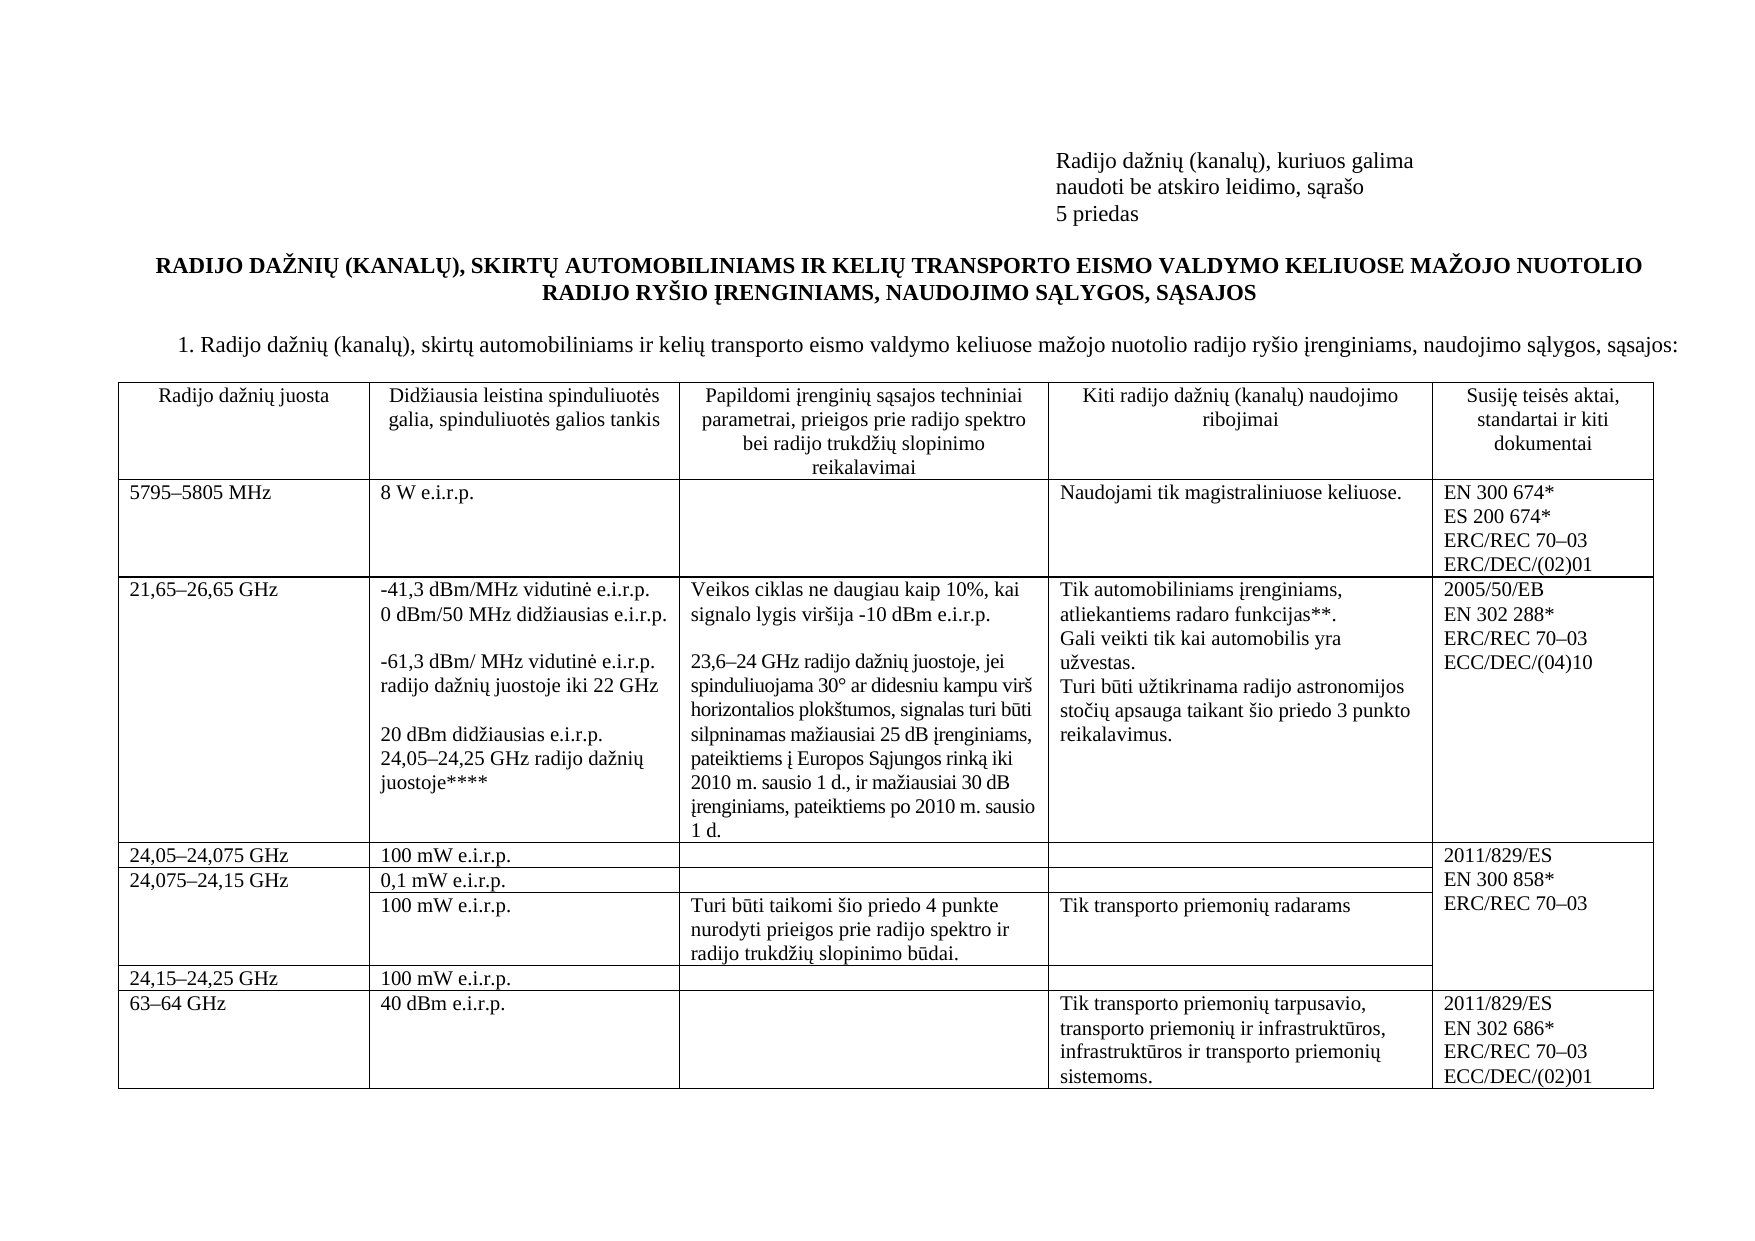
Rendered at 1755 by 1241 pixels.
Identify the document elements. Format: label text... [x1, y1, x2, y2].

table_cell [1049, 843, 1432, 867]
table_cell 24,05–24,075 GHz [119, 843, 369, 867]
table_cell 24,15–24,25 GHz [119, 966, 369, 990]
table_cell [680, 991, 1048, 1088]
text naudoti be atskiro leidimo, sąrašo [1056, 173, 1680, 199]
table_cell 23,6–24 GHz radijo dažnių juostoje, jei spinduliuojama 30° ar didesniu kampu virš horizontalios plokštumos, signalas turi būti silpninamas mažiausiai 25 dB įrenginiams, pateiktiems į Europos Sąjungos rinką iki 2010 m. sausio 1 d., ir mažiausiai 30 dB įrenginiams, pateiktiems po 2010 m. sausio 1 d. [680, 648, 1048, 842]
table_header Radijo dažnių juosta [119, 383, 369, 479]
table_cell 100 mW e.i.r.p. [370, 893, 679, 965]
table_cell 2011/829/ES EN 300 858* ERC/REC 70–03 [1433, 843, 1653, 990]
table_header Susiję teisės aktai, standartai ir kiti dokumentai [1433, 383, 1653, 479]
table_cell [680, 480, 1048, 576]
text Radijo dažnių (kanalų), kuriuos galima [1056, 147, 1680, 173]
table_cell Turi būti taikomi šio priedo 4 punkte nurodyti prieigos prie radijo spektro ir radijo trukdžių slopinimo būdai. [680, 893, 1048, 965]
table_cell Tik automobiliniams įrenginiams, atliekantiems radaro funkcijas**. Gali veikti tik kai automobilis yra užvestas. Turi būti užtikrinama radijo astronomijos stočių apsauga taikant šio priedo 3 punkto reikalavimus. [1049, 578, 1432, 842]
table_cell [1049, 966, 1432, 990]
table_cell 40 dBm e.i.r.p. [370, 991, 679, 1088]
table_cell Tik transporto priemonių tarpusavio, transporto priemonių ir infrastruktūros, infrastruktūros ir transporto priemonių sistemoms. [1049, 991, 1432, 1088]
table_cell 100 mW e.i.r.p. [370, 843, 679, 867]
table_cell 5795–5805 MHz [119, 480, 369, 576]
table_cell 8 W e.i.r.p. [370, 480, 679, 576]
table_cell [680, 868, 1048, 892]
table_cell [680, 843, 1048, 867]
table_cell 63–64 GHz [119, 991, 369, 1088]
table_cell Veikos ciklas ne daugiau kaip 10%, kai signalo lygis viršija -10 dBm e.i.r.p. [680, 578, 1048, 648]
table_header Kiti radijo dažnių (kanalų) naudojimo ribojimai [1049, 383, 1432, 479]
table_cell Naudojami tik magistraliniuose keliuose. [1049, 480, 1432, 576]
table_cell 2005/50/EB EN 302 288* ERC/REC 70–03 ECC/DEC/(04)10 [1433, 578, 1653, 842]
table_cell [680, 966, 1048, 990]
table_header Papildomi įrenginių sąsajos techniniai parametrai, prieigos prie radijo spektro bei radijo trukdžių slopinimo reikalavimai [680, 383, 1048, 479]
table_cell Tik transporto priemonių radarams [1049, 893, 1432, 965]
text 5 priedas [1056, 199, 1680, 226]
text 1. Radijo dažnių (kanalų), skirtų automobiliniams ir kelių transporto eismo valdymo keliuose mažojo nuotolio radijo ryšio įrenginiams, naudojimo sąlygos, sąsajos: [118, 331, 1680, 358]
text RADIJO DAŽNIŲ (KANALŲ), SKIRTŲ AUTOMOBILINIAMS IR KELIŲ TRANSPORTO EISMO VALDYMO KELIUOSE MAŽOJO NUOTOLIO RADIJO RYŠIO ĮRENGINIAMS, NAUDOJIMO SĄLYGOS, SĄSAJOS [118, 252, 1680, 305]
table_cell 2011/829/ES EN 302 686* ERC/REC 70–03 ECC/DEC/(02)01 [1433, 991, 1653, 1088]
table_header Didžiausia leistina spinduliuotės galia, spinduliuotės galios tankis [370, 383, 679, 479]
table_cell EN 300 674* ES 200 674* ERC/REC 70–03 ERC/DEC/(02)01 [1433, 480, 1653, 576]
table_cell 0,1 mW e.i.r.p. [370, 868, 679, 892]
table_cell 24,075–24,15 GHz [119, 868, 369, 965]
table_cell 100 mW e.i.r.p. [370, 966, 679, 990]
table_cell -61,3 dBm/ MHz vidutinė e.i.r.p. radijo dažnių juostoje iki 22 GHz 20 dBm didžiausias e.i.r.p. 24,05–24,25 GHz radijo dažnių juostoje**** [370, 648, 679, 842]
table_cell [1049, 868, 1432, 892]
table_cell 21,65–26,65 GHz [119, 578, 369, 842]
table_cell -41,3 dBm/MHz vidutinė e.i.r.p. 0 dBm/50 MHz didžiausias e.i.r.p. [370, 578, 679, 648]
